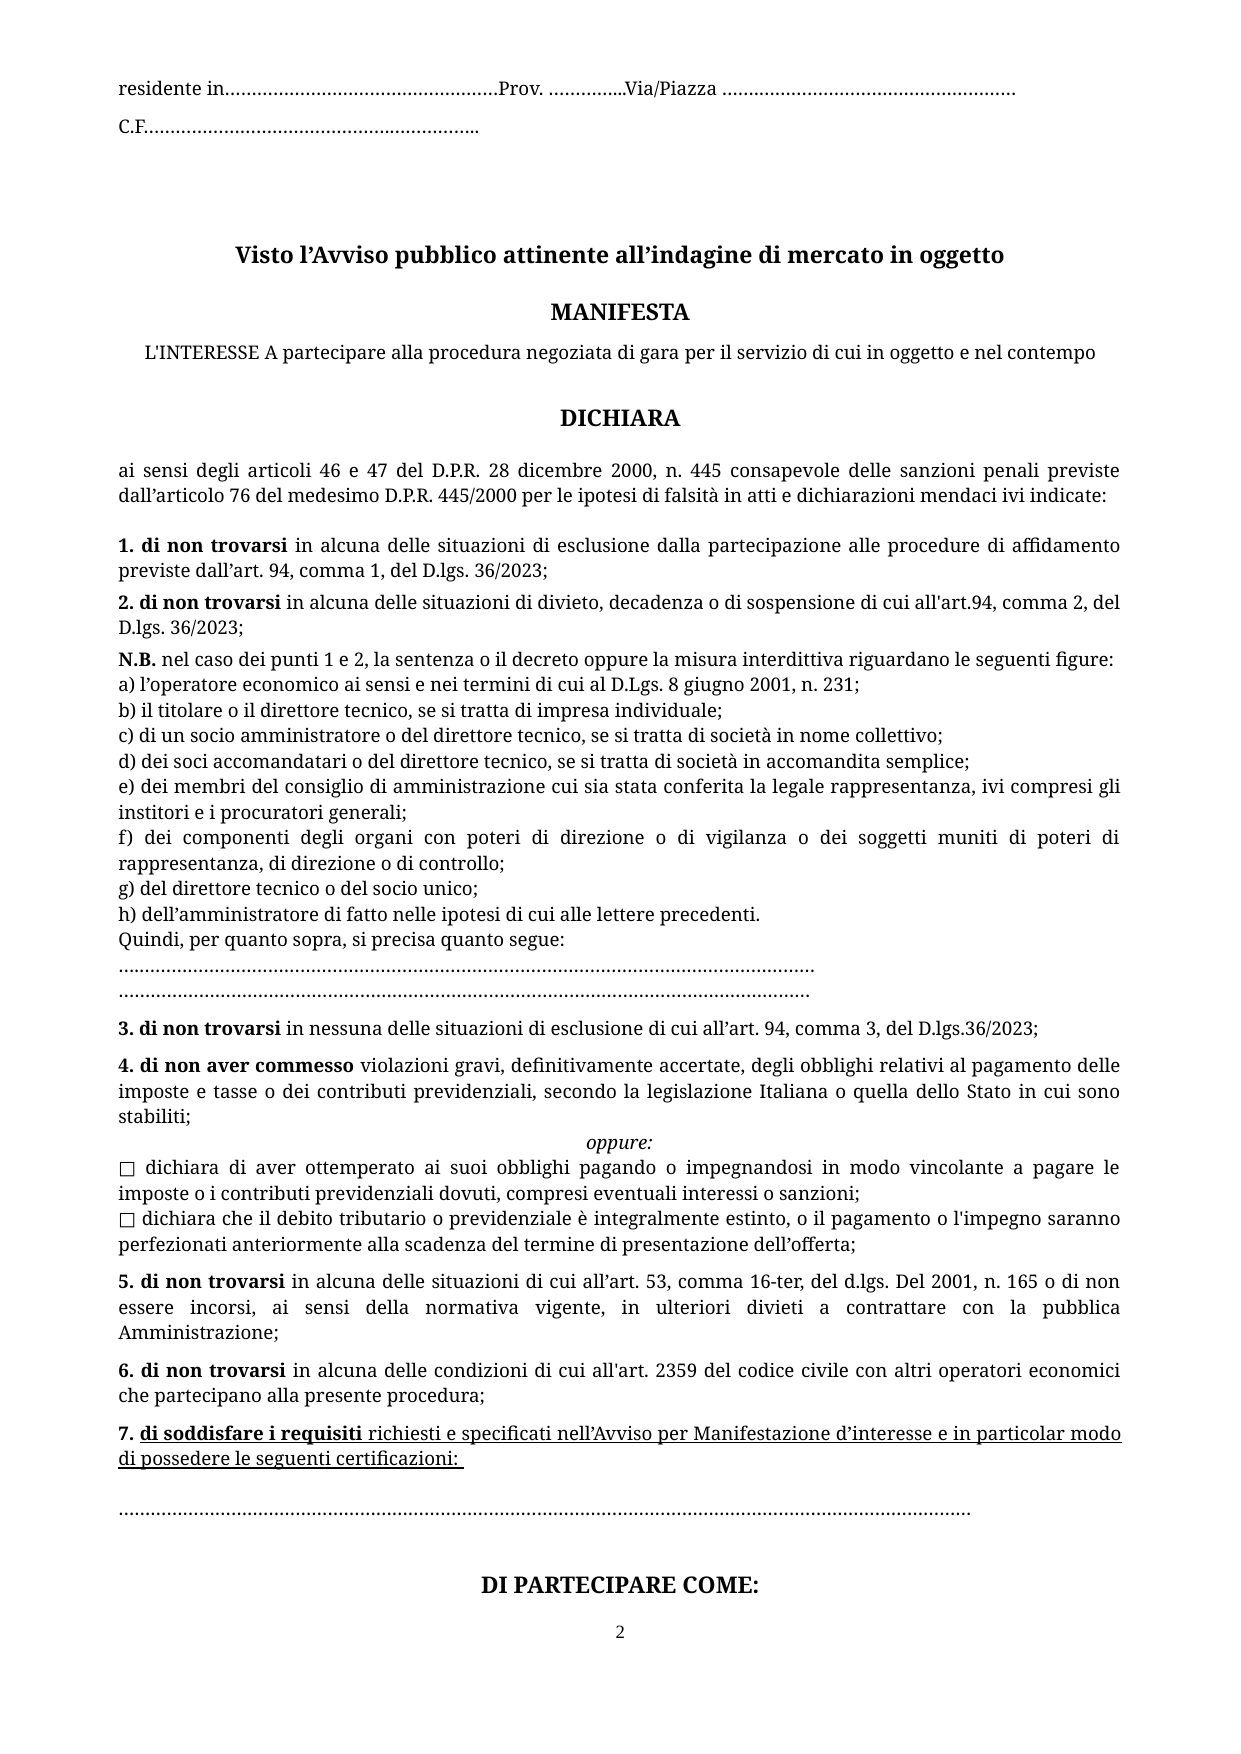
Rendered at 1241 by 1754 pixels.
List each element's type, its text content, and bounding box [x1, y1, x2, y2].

text □ dichiara di aver ottemperato ai suoi obblighi pagando o impegnandosi in modo vincolante a pagare le imposte o i contributi previdenziali dovuti, compresi eventuali interessi o sanzioni; [118, 1155, 1122, 1206]
text Visto l’Avviso pubblico attinente all’indagine di mercato in oggetto [118, 239, 1122, 271]
text 2. di non trovarsi in alcuna delle situazioni di divieto, decadenza o di sospensione di cui all'art.94, comma 2, del D.lgs. 36/2023; [118, 589, 1122, 640]
text 7. di soddisfare i requisiti richiesti e specificati nell’Avviso per Manifestazione d’interesse e in particolar modo di possedere le seguenti certificazioni: [118, 1420, 1122, 1471]
text oppure: [118, 1129, 1122, 1155]
text ………………………………………………………………………………………………………………… [118, 978, 1122, 1003]
text C.F……………………………………….…………….. [118, 113, 1122, 139]
text L'INTERESSE A partecipare alla procedura negoziata di gara per il servizio di cui in oggetto e nel contempo [118, 339, 1122, 365]
text g) del direttore tecnico o del socio unico; [118, 876, 1122, 901]
text residente in……………………………………………Prov. …………...Via/Piazza …….………………………………………… [118, 75, 1122, 101]
text □ dichiara che il debito tributario o previdenziale è integralmente estinto, o il pagamento o l'impegno saranno perfezionati anteriormente alla scadenza del termine di presentazione dell’offerta; [118, 1206, 1122, 1257]
text a) l’operatore economico ai sensi e nei termini di cui al D.Lgs. 8 giugno 2001, n. 231; [118, 672, 1122, 697]
text 6. di non trovarsi in alcuna delle condizioni di cui all'art. 2359 del codice civile con altri operatori economici che partecipano alla presente procedura; [118, 1357, 1122, 1408]
text MANIFESTA [118, 296, 1122, 327]
text ai sensi degli articoli 46 e 47 del D.P.R. 28 dicembre 2000, n. 445 consapevole delle sanzioni penali previste dall’articolo 76 del medesimo D.P.R. 445/2000 per le ipotesi di falsità in atti e dichiarazioni mendaci ivi indicate: [118, 457, 1122, 508]
text 1. di non trovarsi in alcuna delle situazioni di esclusione dalla partecipazione alle procedure di affidamento previste dall’art. 94, comma 1, del D.lgs. 36/2023; [118, 532, 1122, 583]
text DI PARTECIPARE COME: [118, 1569, 1122, 1600]
text Quindi, per quanto sopra, si precisa quanto segue: [118, 927, 1122, 952]
text 5. di non trovarsi in alcuna delle situazioni di cui all’art. 53, comma 16-ter, del d.lgs. Del 2001, n. 165 o di non essere incorsi, ai sensi della normativa vigente, in ulteriori divieti a contrattare con la pubblica Amministrazione; [118, 1269, 1122, 1345]
text 4. di non aver commesso violazioni gravi, definitivamente accertate, degli obblighi relativi al pagamento delle imposte e tasse o dei contributi previdenziali, secondo la legislazione Italiana o quella dello Stato in cui sono stabiliti; [118, 1053, 1122, 1129]
text h) dell’amministratore di fatto nelle ipotesi di cui alle lettere precedenti. [118, 901, 1122, 927]
text c) di un socio amministratore o del direttore tecnico, se si tratta di società in nome collettivo; [118, 723, 1122, 748]
text N.B. nel caso dei punti 1 e 2, la sentenza o il decreto oppure la misura interdittiva riguardano le seguenti figure: [118, 646, 1122, 672]
text b) il titolare o il direttore tecnico, se si tratta di impresa individuale; [118, 697, 1122, 723]
text d) dei soci accomandatari o del direttore tecnico, se si tratta di società in accomandita semplice; [118, 748, 1122, 774]
text ….……………………………………………………………………………………………………………… [118, 952, 1122, 978]
text 3. di non trovarsi in nessuna delle situazioni di esclusione di cui all’art. 94, comma 3, del D.lgs.36/2023; [118, 1015, 1122, 1041]
text f) dei componenti degli organi con poteri di direzione o di vigilanza o dei soggetti muniti di poteri di rappresentanza, di direzione o di controllo; [118, 825, 1122, 876]
text e) dei membri del consiglio di amministrazione cui sia stata conferita la legale rappresentanza, ivi compresi gli institori e i procuratori generali; [118, 774, 1122, 825]
text …………………………………………………………………………………………………………………………………………… [118, 1495, 1122, 1520]
text DICHIARA [118, 402, 1122, 433]
